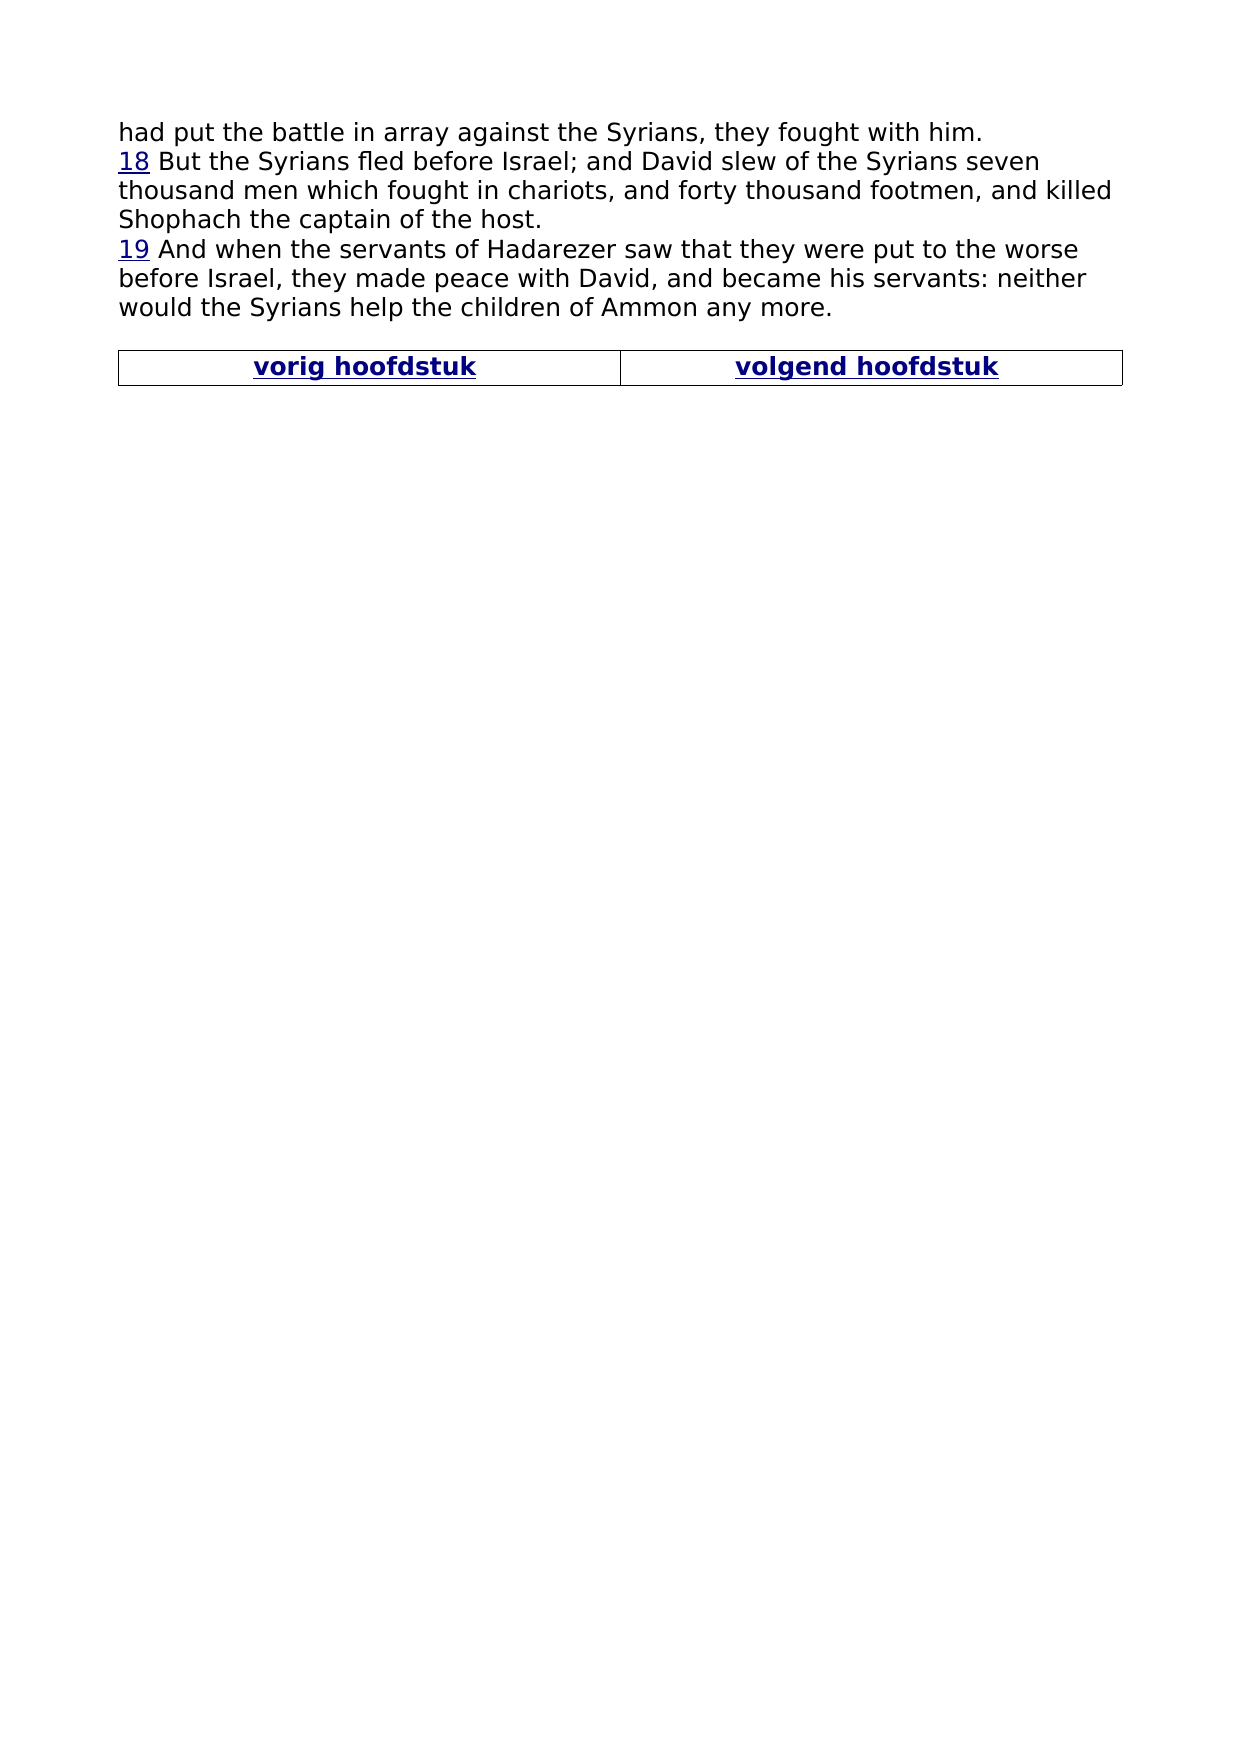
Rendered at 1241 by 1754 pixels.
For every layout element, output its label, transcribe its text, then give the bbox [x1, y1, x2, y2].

table_header vorig hoofdstuk [119, 351, 620, 385]
text had put the battle in array against the Syrians, they fought with him. 18 But the Syrians fled before Israel; and David slew of the Syrians seven thousand men which fought in chariots, and forty thousand footmen, and killed Shophach the captain of the host. 19 And when the servants of Hadarezer saw that they were put to the worse before Israel, they made peace with David, and became his servants: neither would the Syrians help the children of Ammon any more. [118, 118, 1122, 322]
table_header volgend hoofdstuk [621, 351, 1122, 385]
